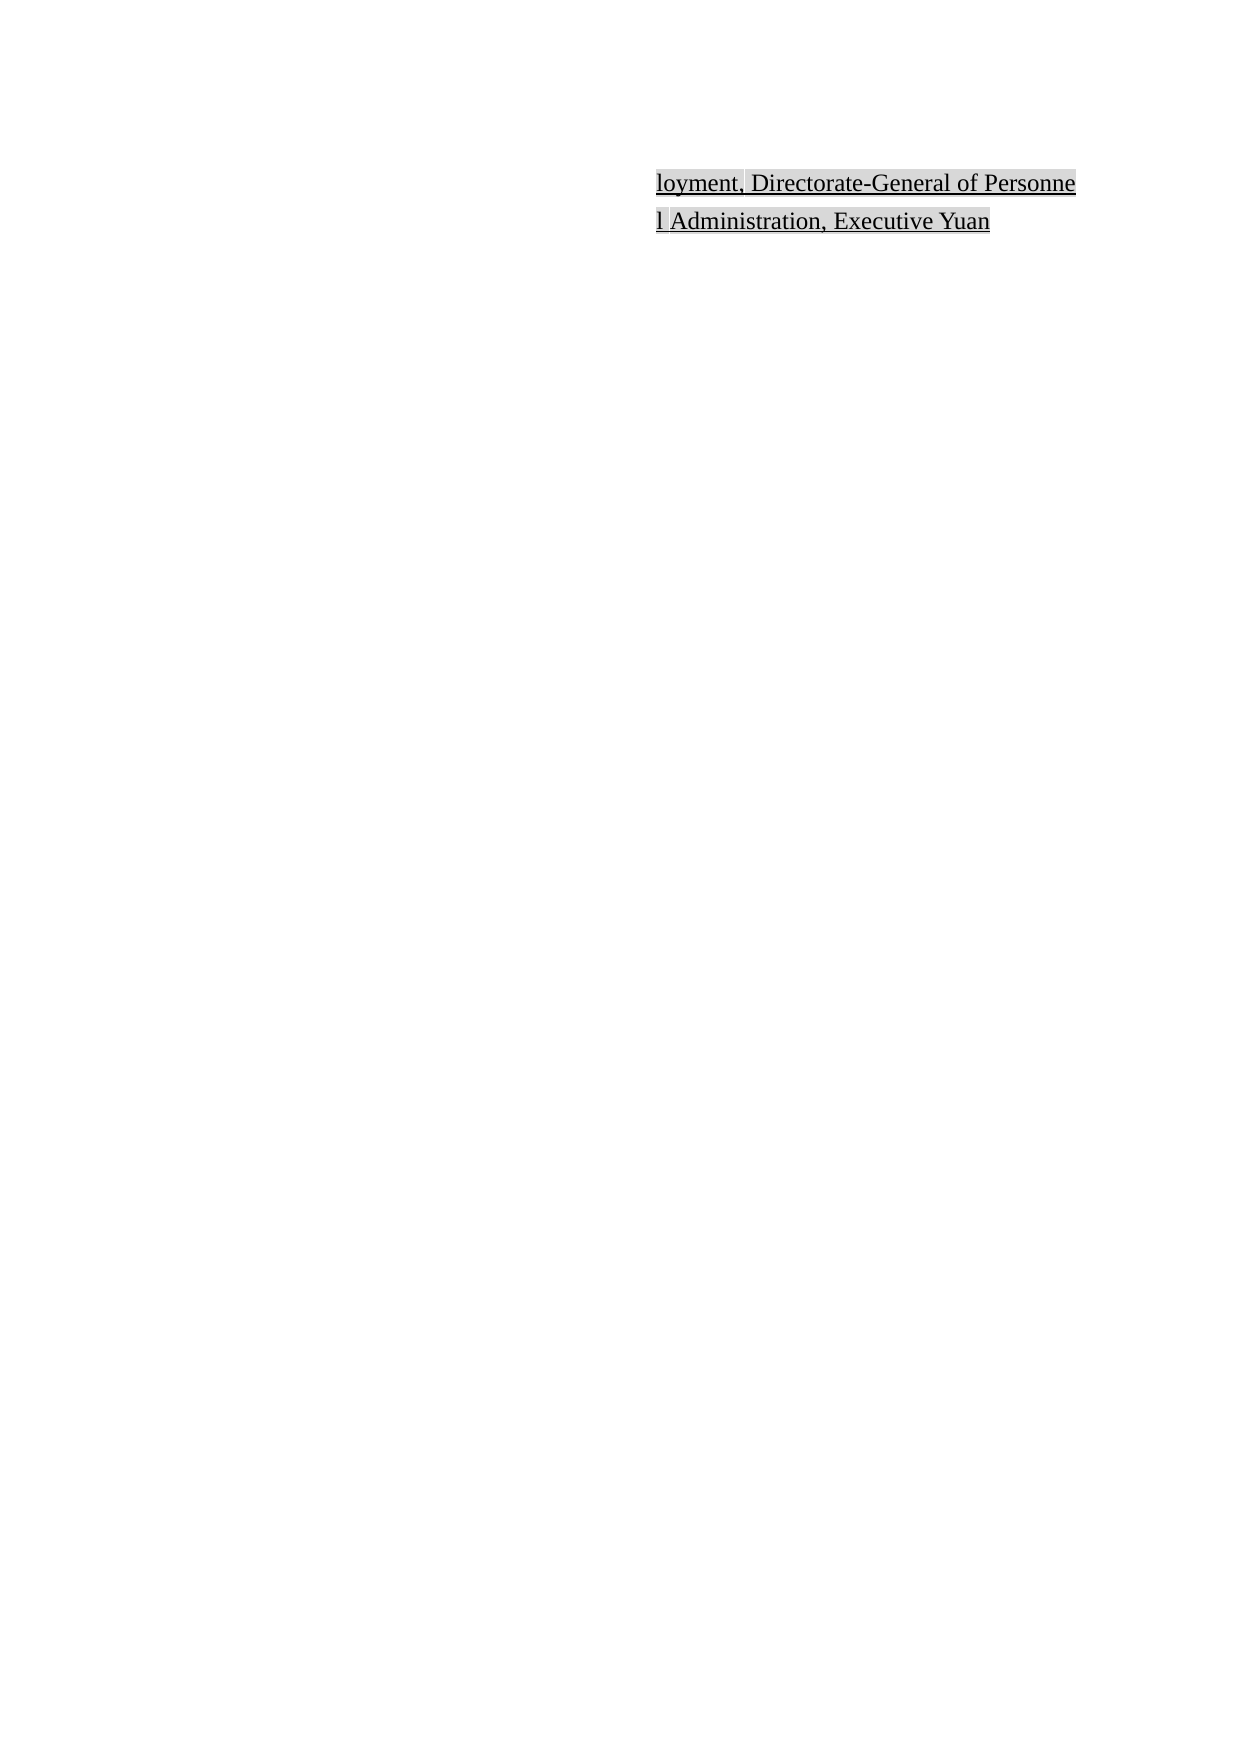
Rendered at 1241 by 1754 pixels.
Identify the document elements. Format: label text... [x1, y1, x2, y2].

text loyment, Directorate-General of Personnel Administration, Executive Yuan [656, 164, 1087, 239]
